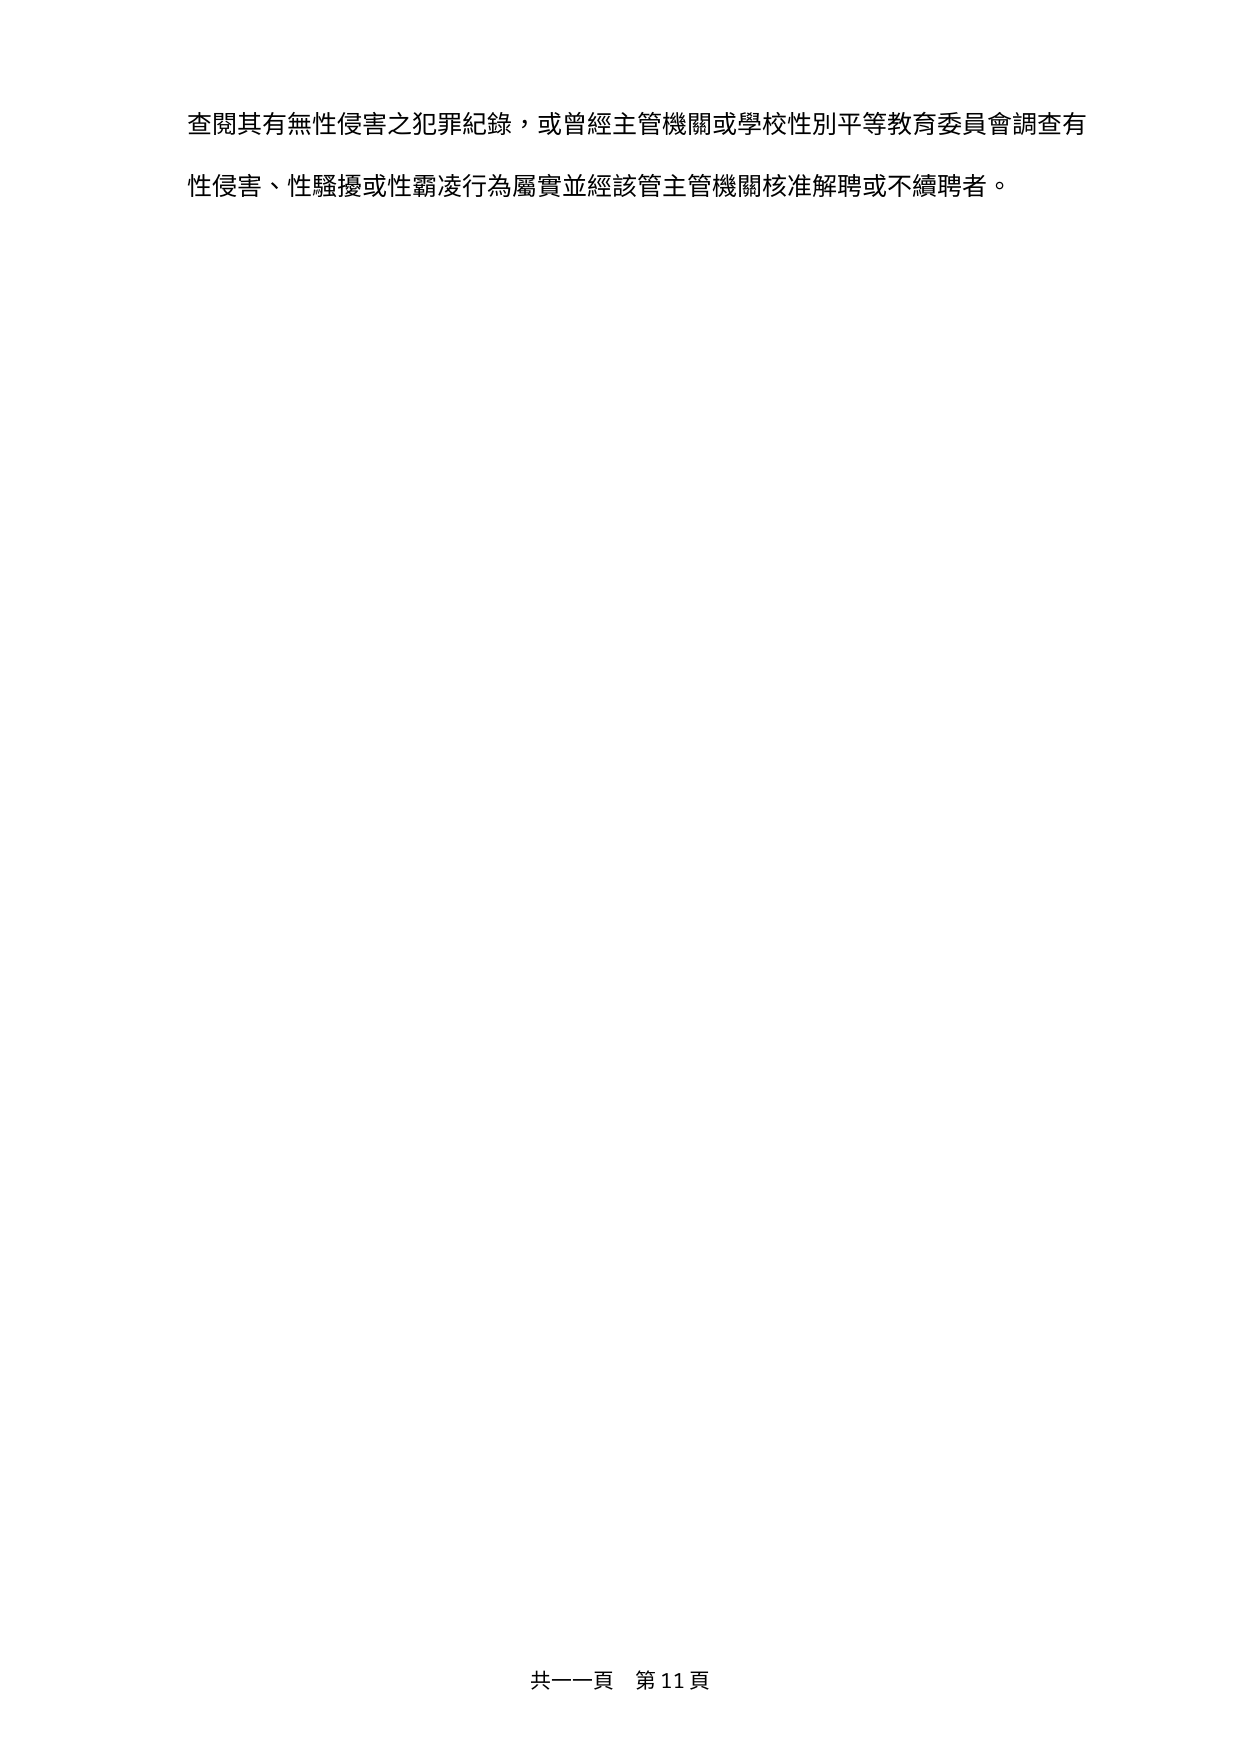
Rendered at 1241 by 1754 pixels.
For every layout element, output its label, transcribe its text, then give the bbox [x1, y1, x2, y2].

text 查閱其有無性侵害之犯罪紀錄，或曾經主管機關或學校性別平等教育委員會調查有 [75, 81, 1165, 143]
text 性侵害、性騷擾或性霸凌行為屬實並經該管主管機關核准解聘或不續聘者。 [75, 143, 1165, 206]
